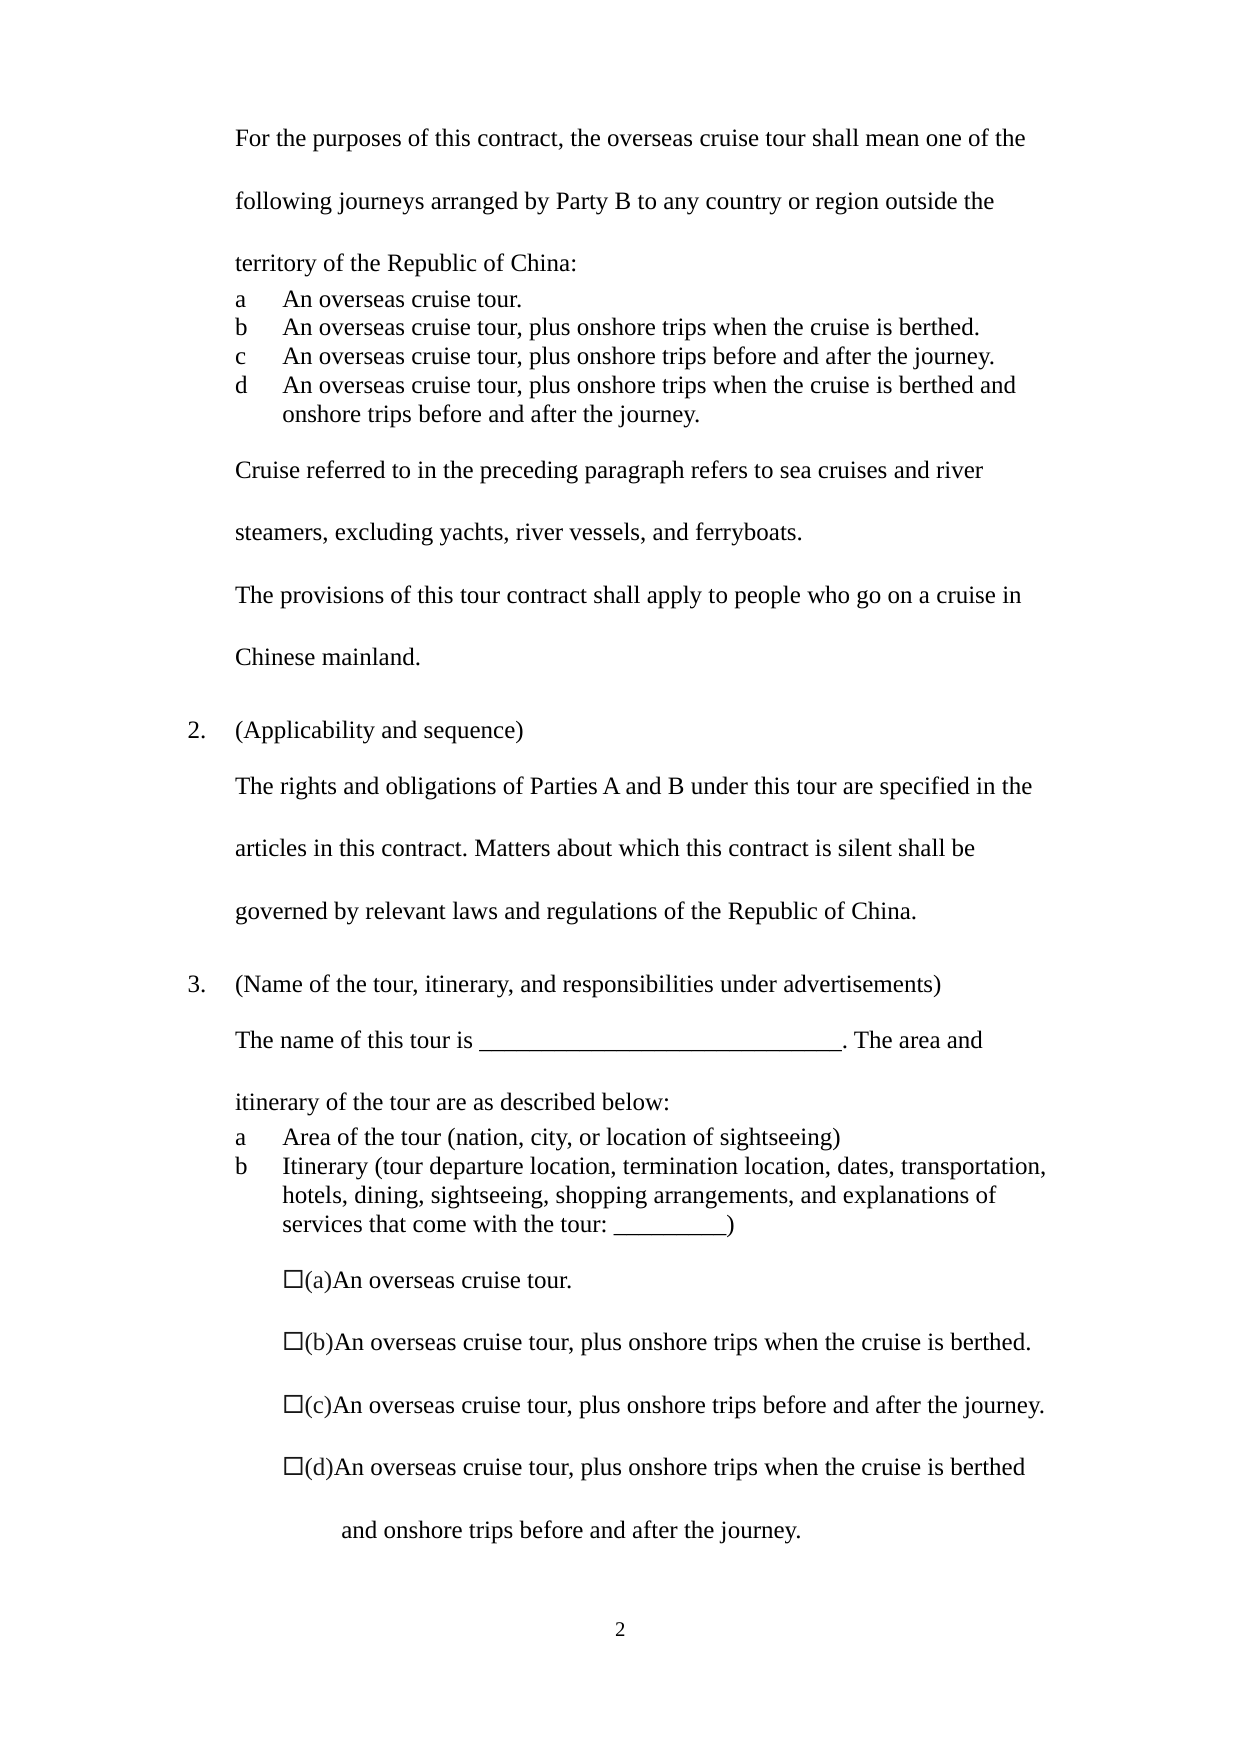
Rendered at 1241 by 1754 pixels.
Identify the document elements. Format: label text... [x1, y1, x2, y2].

text The name of this tour is _____________________________. The area and itinerary of the tour are as described below: [235, 997, 1053, 1122]
text The rights and obligations of Parties A and B under this tour are specified in the articles in this contract. Matters about which this contract is silent shall be governed by relevant laws and regulations of the Republic of China. [235, 744, 1053, 931]
text Cruise referred to in the preceding paragraph refers to sea cruises and river steamers, excluding yachts, river vessels, and ferryboats. [235, 427, 1053, 552]
list (Applicability and sequence) [187, 715, 1053, 744]
list An overseas cruise tour, plus onshore trips when the cruise is berthed. [235, 312, 1053, 341]
list Area of the tour (nation, city, or location of sightseeing) [235, 1122, 1053, 1151]
list An overseas cruise tour, plus onshore trips when the cruise is berthed and onshore trips before and after the journey. [235, 370, 1053, 427]
list An overseas cruise tour. [235, 284, 1053, 312]
text (c)An overseas cruise tour, plus onshore trips before and after the journey. [282, 1362, 1053, 1425]
text The provisions of this tour contract shall apply to people who go on a cruise in Chinese mainland. [235, 552, 1053, 677]
list (Name of the tour, itinerary, and responsibilities under advertisements) [187, 969, 1053, 997]
text (d)An overseas cruise tour, plus onshore trips when the cruise is berthed and onshore trips before and after the journey. [282, 1425, 1053, 1550]
text (b)An overseas cruise tour, plus onshore trips when the cruise is berthed. [282, 1300, 1053, 1362]
text (a)An overseas cruise tour. [282, 1237, 1053, 1300]
text For the purposes of this contract, the overseas cruise tour shall mean one of the following journeys arranged by Party B to any country or region outside the territory of the Republic of China: [235, 96, 1053, 284]
list An overseas cruise tour, plus onshore trips before and after the journey. [235, 341, 1053, 370]
list Itinerary (tour departure location, termination location, dates, transportation, hotels, dining, sightseeing, shopping arrangements, and explanations of services that come with the tour: _________) [235, 1151, 1053, 1237]
